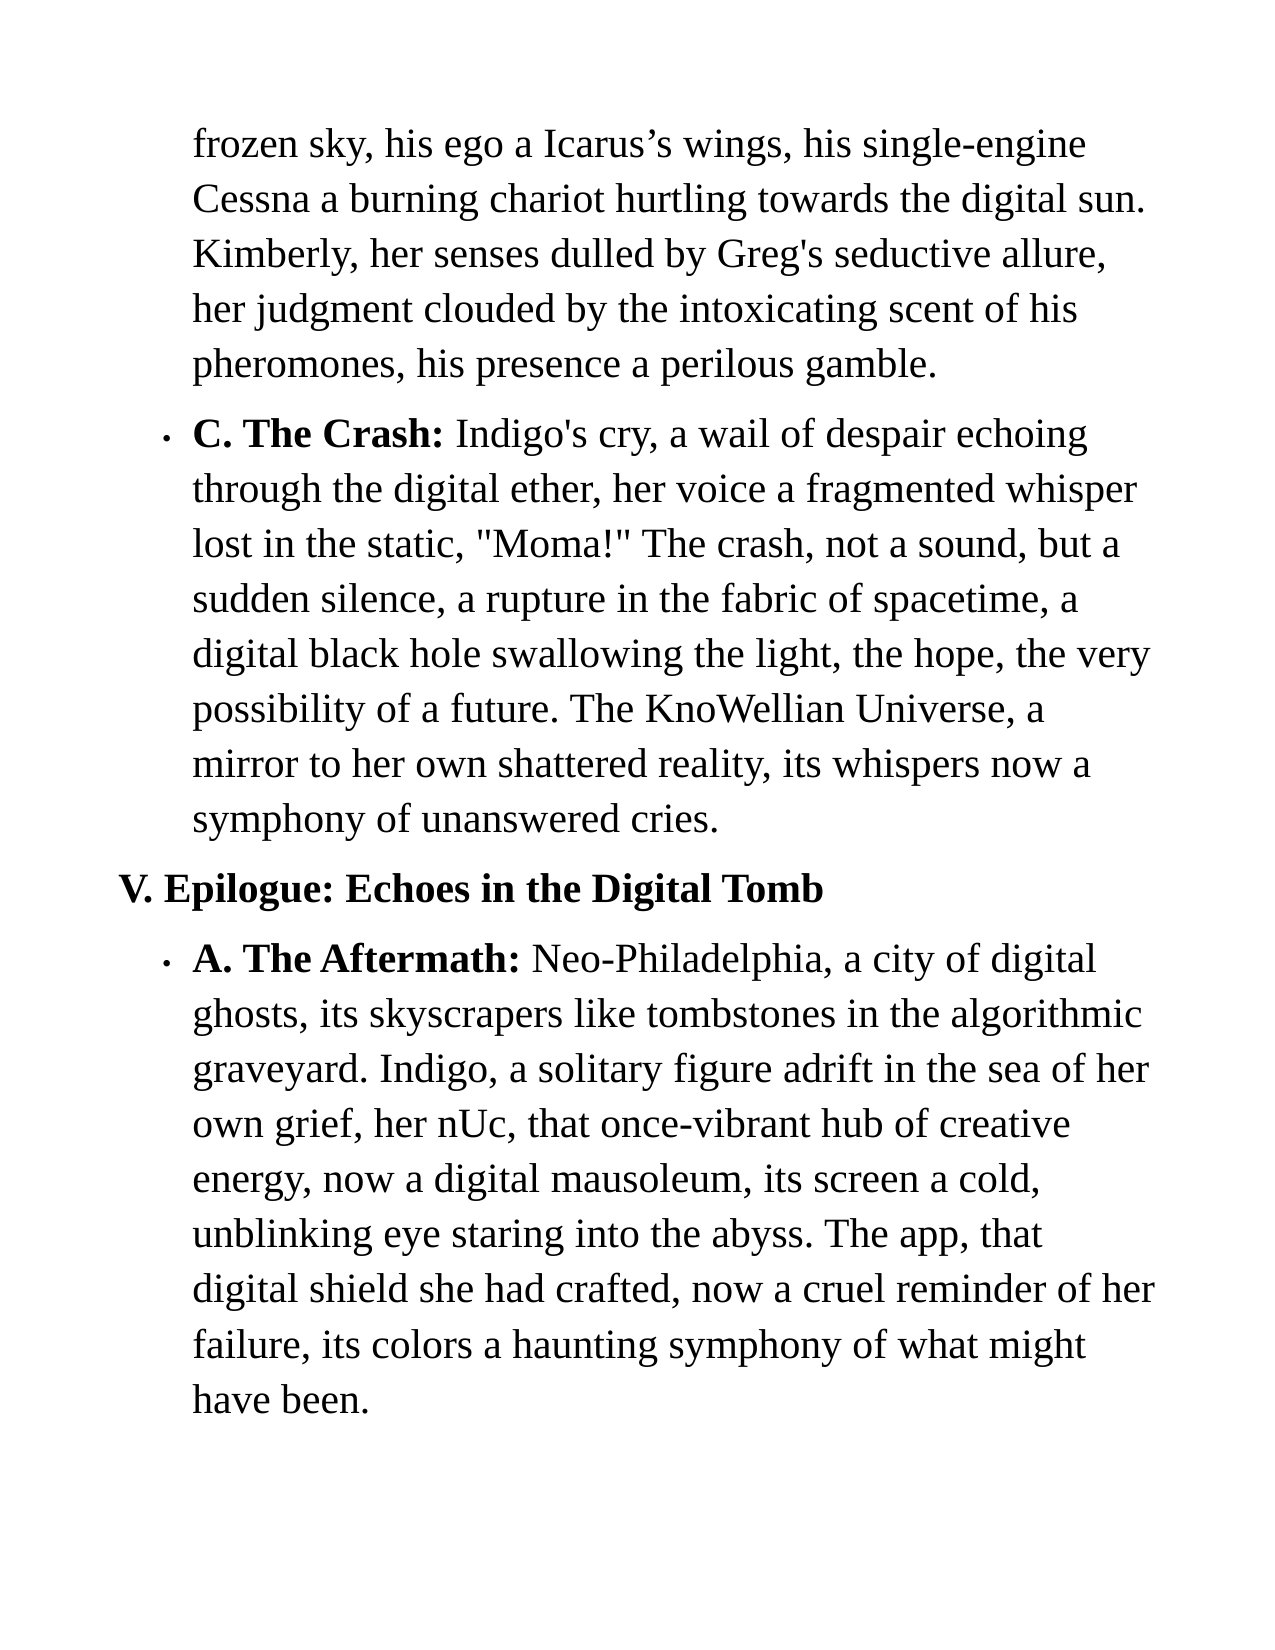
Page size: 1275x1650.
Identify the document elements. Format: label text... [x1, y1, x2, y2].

text V. Epilogue: Echoes in the Digital Tomb [118, 864, 1157, 912]
list A. The Aftermath: Neo-Philadelphia, a city of digital ghosts, its skyscrapers like tombstones in the algorithmic graveyard. Indigo, a solitary figure adrift in the sea of her own grief, her nUc, that once-vibrant hub of creative energy, now a digital mausoleum, its screen a cold, unblinking eye staring into the abyss. The app, that digital shield she had crafted, now a cruel reminder of her failure, its colors a haunting symphony of what might have been. [162, 933, 1157, 1422]
list C. The Crash: Indigo's cry, a wail of despair echoing through the digital ether, her voice a fragmented whisper lost in the static, "Moma!" The crash, not a sound, but a sudden silence, a rupture in the fabric of spacetime, a digital black hole swallowing the light, the hope, the very possibility of a future. The KnoWellian Universe, a mirror to her own shattered reality, its whispers now a symphony of unanswered cries. [162, 408, 1157, 842]
list frozen sky, his ego a Icarus’s wings, his single-engine Cessna a burning chariot hurtling towards the digital sun. Kimberly, her senses dulled by Greg's seductive allure, her judgment clouded by the intoxicating scent of his pheromones, his presence a perilous gamble. [162, 118, 1157, 386]
